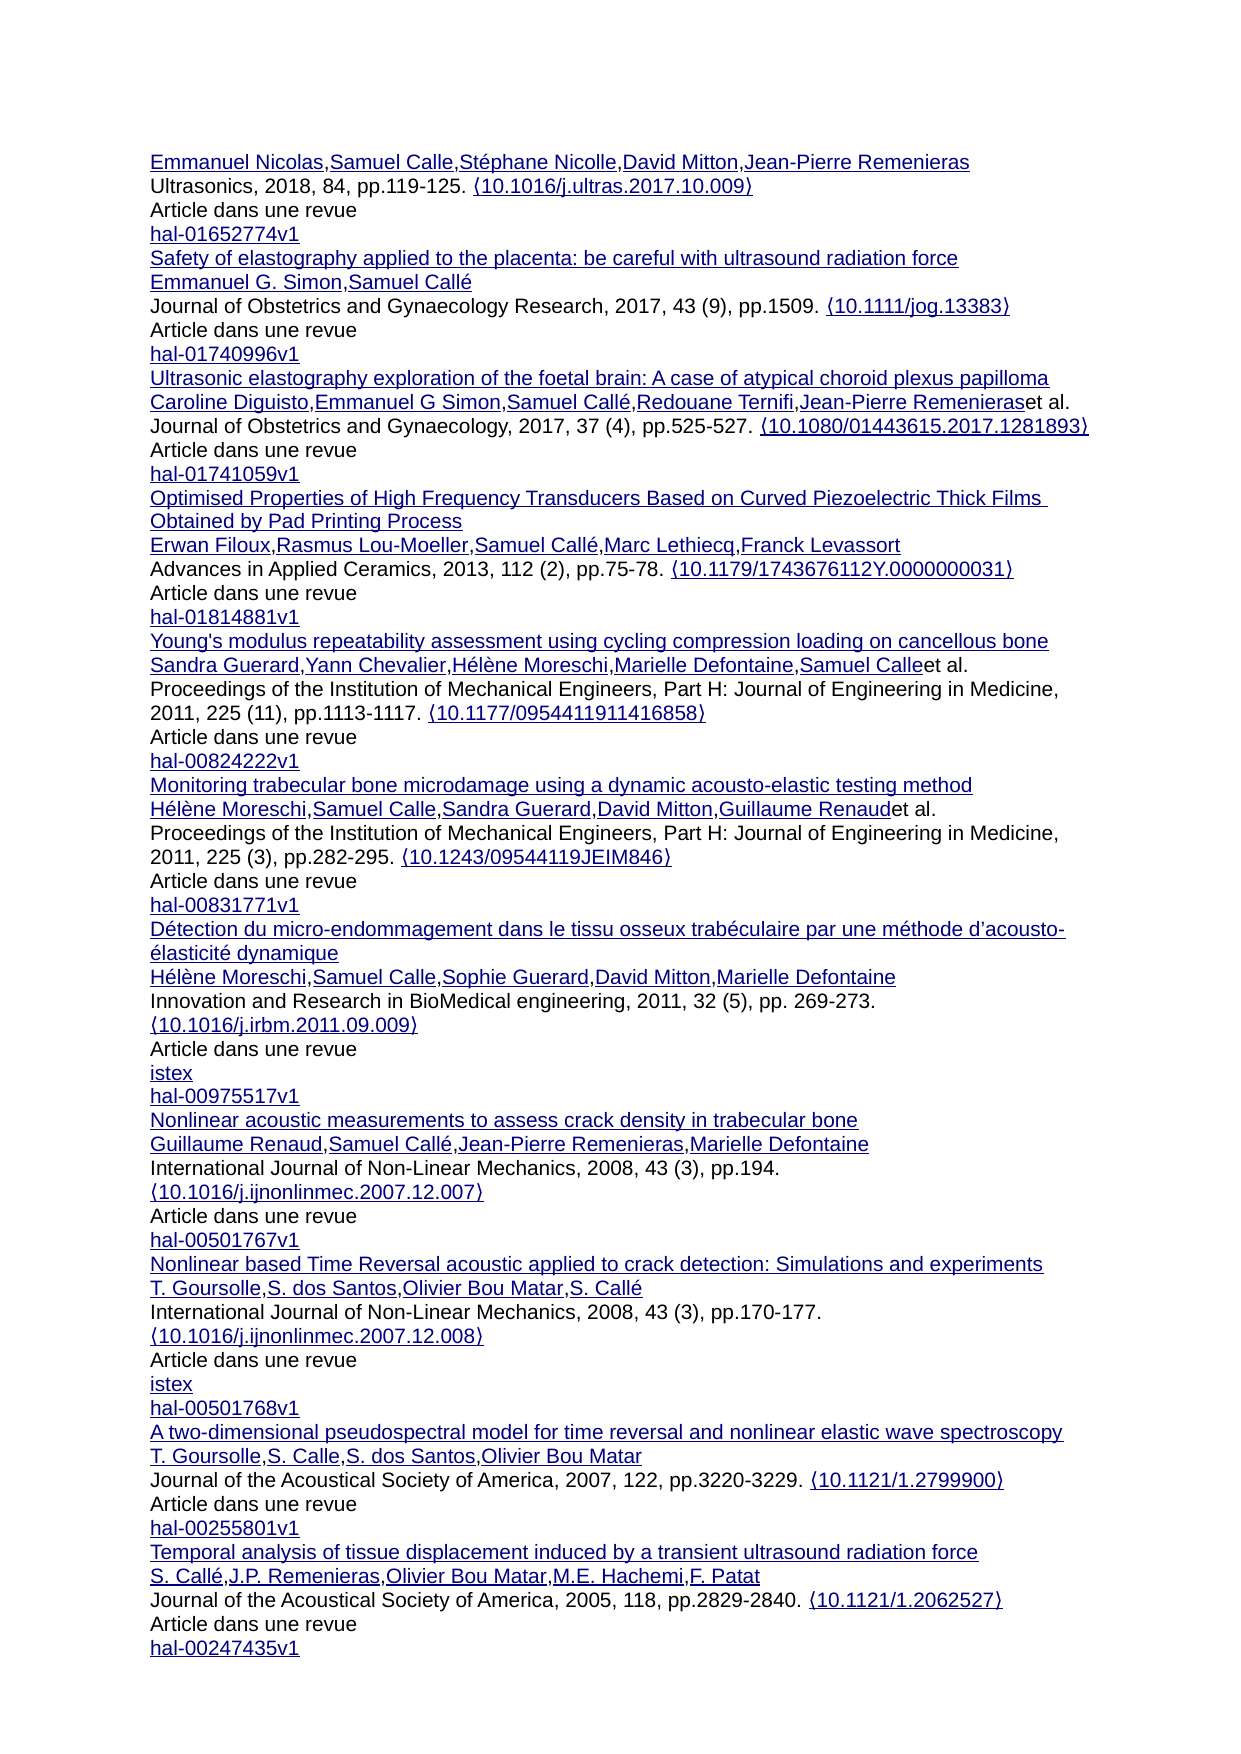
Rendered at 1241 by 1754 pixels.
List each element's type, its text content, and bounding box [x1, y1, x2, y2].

table_cell Nonlinear based Time Reversal acoustic applied to crack detection: Simulations and experiments T. Goursolle,S. dos Santos,Olivier Bou Matar,S. Callé International Journal of Non-Linear Mechanics, 2008, 43 (3), pp.170-177. ⟨10.1016/j.ijnonlinmec.2007.12.008⟩ Article dans une revue istex hal-00501768v1 [150, 1252, 1090, 1420]
table_cell Détection du micro-endommagement dans le tissu osseux trabéculaire par une méthode d’acousto-élasticité dynamique Hélène Moreschi,Samuel Calle,Sophie Guerard,David Mitton,Marielle Defontaine Innovation and Research in BioMedical engineering, 2011, 32 (5), pp. 269-273. ⟨10.1016/j.irbm.2011.09.009⟩ Article dans une revue istex hal-00975517v1 [150, 917, 1090, 1108]
table_cell Ultrasonic elastography exploration of the foetal brain: A case of atypical choroid plexus papilloma Caroline Diguisto,Emmanuel G Simon,Samuel Callé,Redouane Ternifi,Jean-Pierre Remenieraset al. Journal of Obstetrics and Gynaecology, 2017, 37 (4), pp.525-527. ⟨10.1080/01443615.2017.1281893⟩ Article dans une revue hal-01741059v1 [150, 366, 1090, 485]
table_cell Monitoring trabecular bone microdamage using a dynamic acousto-elastic testing method Hélène Moreschi,Samuel Calle,Sandra Guerard,David Mitton,Guillaume Renaudet al. Proceedings of the Institution of Mechanical Engineers, Part H: Journal of Engineering in Medicine, 2011, 225 (3), pp.282-295. ⟨10.1243/09544119JEIM846⟩ Article dans une revue hal-00831771v1 [150, 773, 1090, 917]
table_cell Emmanuel Nicolas,Samuel Calle,Stéphane Nicolle,David Mitton,Jean-Pierre Remenieras Ultrasonics, 2018, 84, pp.119-125. ⟨10.1016/j.ultras.2017.10.009⟩ Article dans une revue hal-01652774v1 [150, 150, 1090, 246]
table_cell Safety of elastography applied to the placenta: be careful with ultrasound radiation force Emmanuel G. Simon,Samuel Callé Journal of Obstetrics and Gynaecology Research, 2017, 43 (9), pp.1509. ⟨10.1111/jog.13383⟩ Article dans une revue hal-01740996v1 [150, 246, 1090, 366]
table_cell Nonlinear acoustic measurements to assess crack density in trabecular bone Guillaume Renaud,Samuel Callé,Jean-Pierre Remenieras,Marielle Defontaine International Journal of Non-Linear Mechanics, 2008, 43 (3), pp.194. ⟨10.1016/j.ijnonlinmec.2007.12.007⟩ Article dans une revue hal-00501767v1 [150, 1108, 1090, 1252]
table_cell Optimised Properties of High Frequency Transducers Based on Curved Piezoelectric Thick Films Obtained by Pad Printing Process Erwan Filoux,Rasmus Lou-Moeller,Samuel Callé,Marc Lethiecq,Franck Levassort Advances in Applied Ceramics, 2013, 112 (2), pp.75-78. ⟨10.1179/1743676112Y.0000000031⟩ Article dans une revue hal-01814881v1 [150, 485, 1090, 629]
table_cell Temporal analysis of tissue displacement induced by a transient ultrasound radiation force S. Callé,J.P. Remenieras,Olivier Bou Matar,M.E. Hachemi,F. Patat Journal of the Acoustical Society of America, 2005, 118, pp.2829-2840. ⟨10.1121/1.2062527⟩ Article dans une revue hal-00247435v1 [150, 1540, 1090, 1659]
table_cell Young's modulus repeatability assessment using cycling compression loading on cancellous bone Sandra Guerard,Yann Chevalier,Hélène Moreschi,Marielle Defontaine,Samuel Calleet al. Proceedings of the Institution of Mechanical Engineers, Part H: Journal of Engineering in Medicine, 2011, 225 (11), pp.1113-1117. ⟨10.1177/0954411911416858⟩ Article dans une revue hal-00824222v1 [150, 629, 1090, 773]
table_cell A two-dimensional pseudospectral model for time reversal and nonlinear elastic wave spectroscopy T. Goursolle,S. Calle,S. dos Santos,Olivier Bou Matar Journal of the Acoustical Society of America, 2007, 122, pp.3220-3229. ⟨10.1121/1.2799900⟩ Article dans une revue hal-00255801v1 [150, 1420, 1090, 1539]
